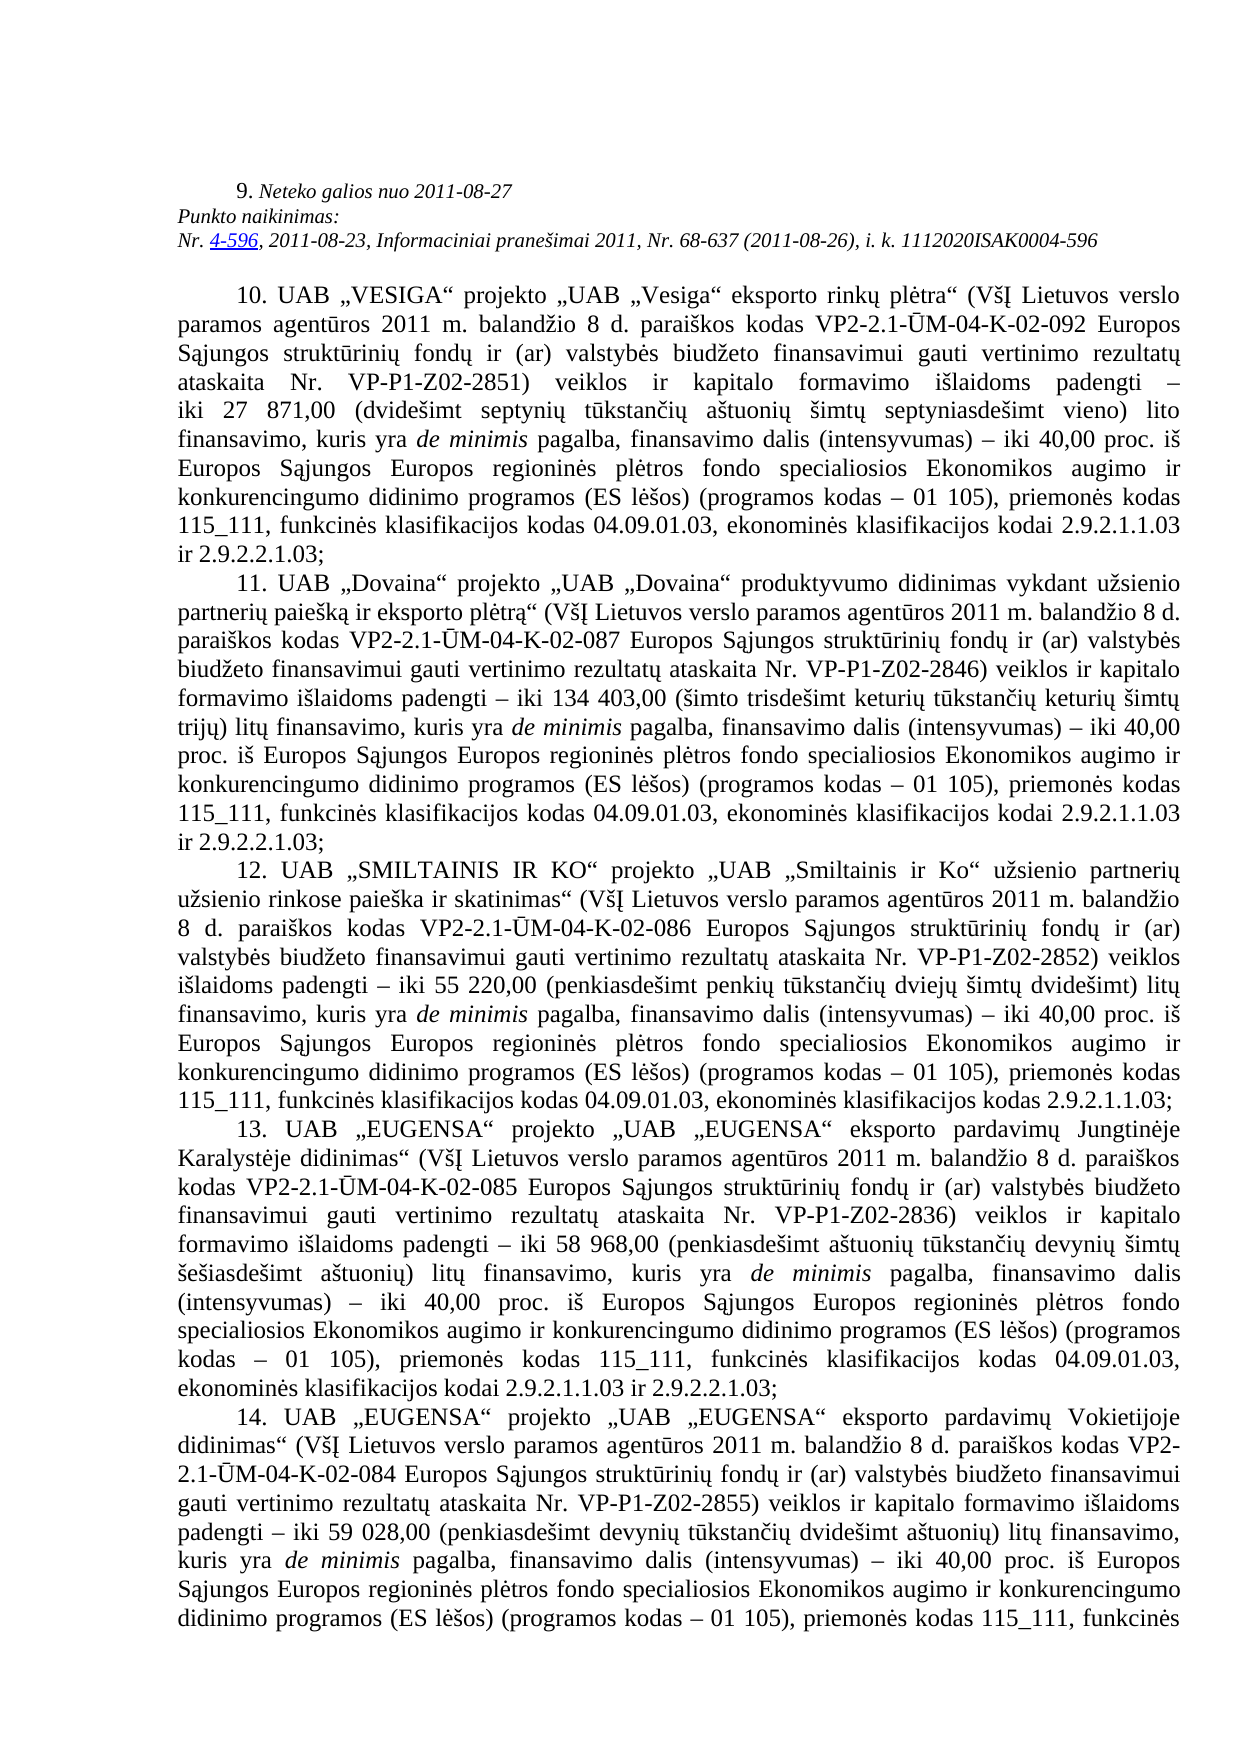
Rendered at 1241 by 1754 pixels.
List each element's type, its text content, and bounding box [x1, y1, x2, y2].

text Punkto naikinimas: [177, 203, 1181, 228]
text 12. UAB „SMILTAINIS IR KO“ projekto „UAB „Smiltainis ir Ko“ užsienio partnerių užsienio rinkose paieška ir skatinimas“ (VšĮ Lietuvos verslo paramos agentūros 2011 m. balandžio 8 d. paraiškos kodas VP2-2.1-ŪM-04-K-02-086 Europos Sąjungos struktūrinių fondų ir (ar) valstybės biudžeto finansavimui gauti vertinimo rezultatų ataskaita Nr. VP-P1-Z02-2852) veiklos išlaidoms padengti – iki 55 220,00 (penkiasdešimt penkių tūkstančių dviejų šimtų dvidešimt) litų finansavimo, kuris yra de minimis pagalba, finansavimo dalis (intensyvumas) – iki 40,00 proc. iš Europos Sąjungos Europos regioninės plėtros fondo specialiosios Ekonomikos augimo ir konkurencingumo didinimo programos (ES lėšos) (programos kodas – 01 105), priemonės kodas 115_111, funkcinės klasifikacijos kodas 04.09.01.03, ekonominės klasifikacijos kodas 2.9.2.1.1.03; [177, 855, 1181, 1114]
text 14. UAB „EUGENSA“ projekto „UAB „EUGENSA“ eksporto pardavimų Vokietijoje didinimas“ (VšĮ Lietuvos verslo paramos agentūros 2011 m. balandžio 8 d. paraiškos kodas VP2-2.1-ŪM-04-K-02-084 Europos Sąjungos struktūrinių fondų ir (ar) valstybės biudžeto finansavimui gauti vertinimo rezultatų ataskaita Nr. VP-P1-Z02-2855) veiklos ir kapitalo formavimo išlaidoms padengti – iki 59 028,00 (penkiasdešimt devynių tūkstančių dvidešimt aštuonių) litų finansavimo, kuris yra de minimis pagalba, finansavimo dalis (intensyvumas) – iki 40,00 proc. iš Europos Sąjungos Europos regioninės plėtros fondo specialiosios Ekonomikos augimo ir konkurencingumo didinimo programos (ES lėšos) (programos kodas – 01 105), priemonės kodas 115_111, funkcinės [177, 1402, 1181, 1632]
text 9. Neteko galios nuo 2011-08-27 [177, 177, 1181, 203]
text 13. UAB „EUGENSA“ projekto „UAB „EUGENSA“ eksporto pardavimų Jungtinėje Karalystėje didinimas“ (VšĮ Lietuvos verslo paramos agentūros 2011 m. balandžio 8 d. paraiškos kodas VP2-2.1-ŪM-04-K-02-085 Europos Sąjungos struktūrinių fondų ir (ar) valstybės biudžeto finansavimui gauti vertinimo rezultatų ataskaita Nr. VP-P1-Z02-2836) veiklos ir kapitalo formavimo išlaidoms padengti – iki 58 968,00 (penkiasdešimt aštuonių tūkstančių devynių šimtų šešiasdešimt aštuonių) litų finansavimo, kuris yra de minimis pagalba, finansavimo dalis (intensyvumas) – iki 40,00 proc. iš Europos Sąjungos Europos regioninės plėtros fondo specialiosios Ekonomikos augimo ir konkurencingumo didinimo programos (ES lėšos) (programos kodas – 01 105), priemonės kodas 115_111, funkcinės klasifikacijos kodas 04.09.01.03, ekonominės klasifikacijos kodai 2.9.2.1.1.03 ir 2.9.2.2.1.03; [177, 1114, 1181, 1402]
text 10. UAB „VESIGA“ projekto „UAB „Vesiga“ eksporto rinkų plėtra“ (VšĮ Lietuvos verslo paramos agentūros 2011 m. balandžio 8 d. paraiškos kodas VP2-2.1-ŪM-04-K-02-092 Europos Sąjungos struktūrinių fondų ir (ar) valstybės biudžeto finansavimui gauti vertinimo rezultatų ataskaita Nr. VP-P1-Z02-2851) veiklos ir kapitalo formavimo išlaidoms padengti – iki 27 871,00 (dvidešimt septynių tūkstančių aštuonių šimtų septyniasdešimt vieno) lito finansavimo, kuris yra de minimis pagalba, finansavimo dalis (intensyvumas) – iki 40,00 proc. iš Europos Sąjungos Europos regioninės plėtros fondo specialiosios Ekonomikos augimo ir konkurencingumo didinimo programos (ES lėšos) (programos kodas – 01 105), priemonės kodas 115_111, funkcinės klasifikacijos kodas 04.09.01.03, ekonominės klasifikacijos kodai 2.9.2.1.1.03 ir 2.9.2.2.1.03; [177, 280, 1181, 568]
text 11. UAB „Dovaina“ projekto „UAB „Dovaina“ produktyvumo didinimas vykdant užsienio partnerių paiešką ir eksporto plėtrą“ (VšĮ Lietuvos verslo paramos agentūros 2011 m. balandžio 8 d. paraiškos kodas VP2-2.1-ŪM-04-K-02-087 Europos Sąjungos struktūrinių fondų ir (ar) valstybės biudžeto finansavimui gauti vertinimo rezultatų ataskaita Nr. VP-P1-Z02-2846) veiklos ir kapitalo formavimo išlaidoms padengti – iki 134 403,00 (šimto trisdešimt keturių tūkstančių keturių šimtų trijų) litų finansavimo, kuris yra de minimis pagalba, finansavimo dalis (intensyvumas) – iki 40,00 proc. iš Europos Sąjungos Europos regioninės plėtros fondo specialiosios Ekonomikos augimo ir konkurencingumo didinimo programos (ES lėšos) (programos kodas – 01 105), priemonės kodas 115_111, funkcinės klasifikacijos kodas 04.09.01.03, ekonominės klasifikacijos kodai 2.9.2.1.1.03 ir 2.9.2.2.1.03; [177, 568, 1181, 855]
text Nr. 4-596, 2011-08-23, Informaciniai pranešimai 2011, Nr. 68-637 (2011-08-26), i. k. 1112020ISAK0004-596 [177, 228, 1181, 252]
